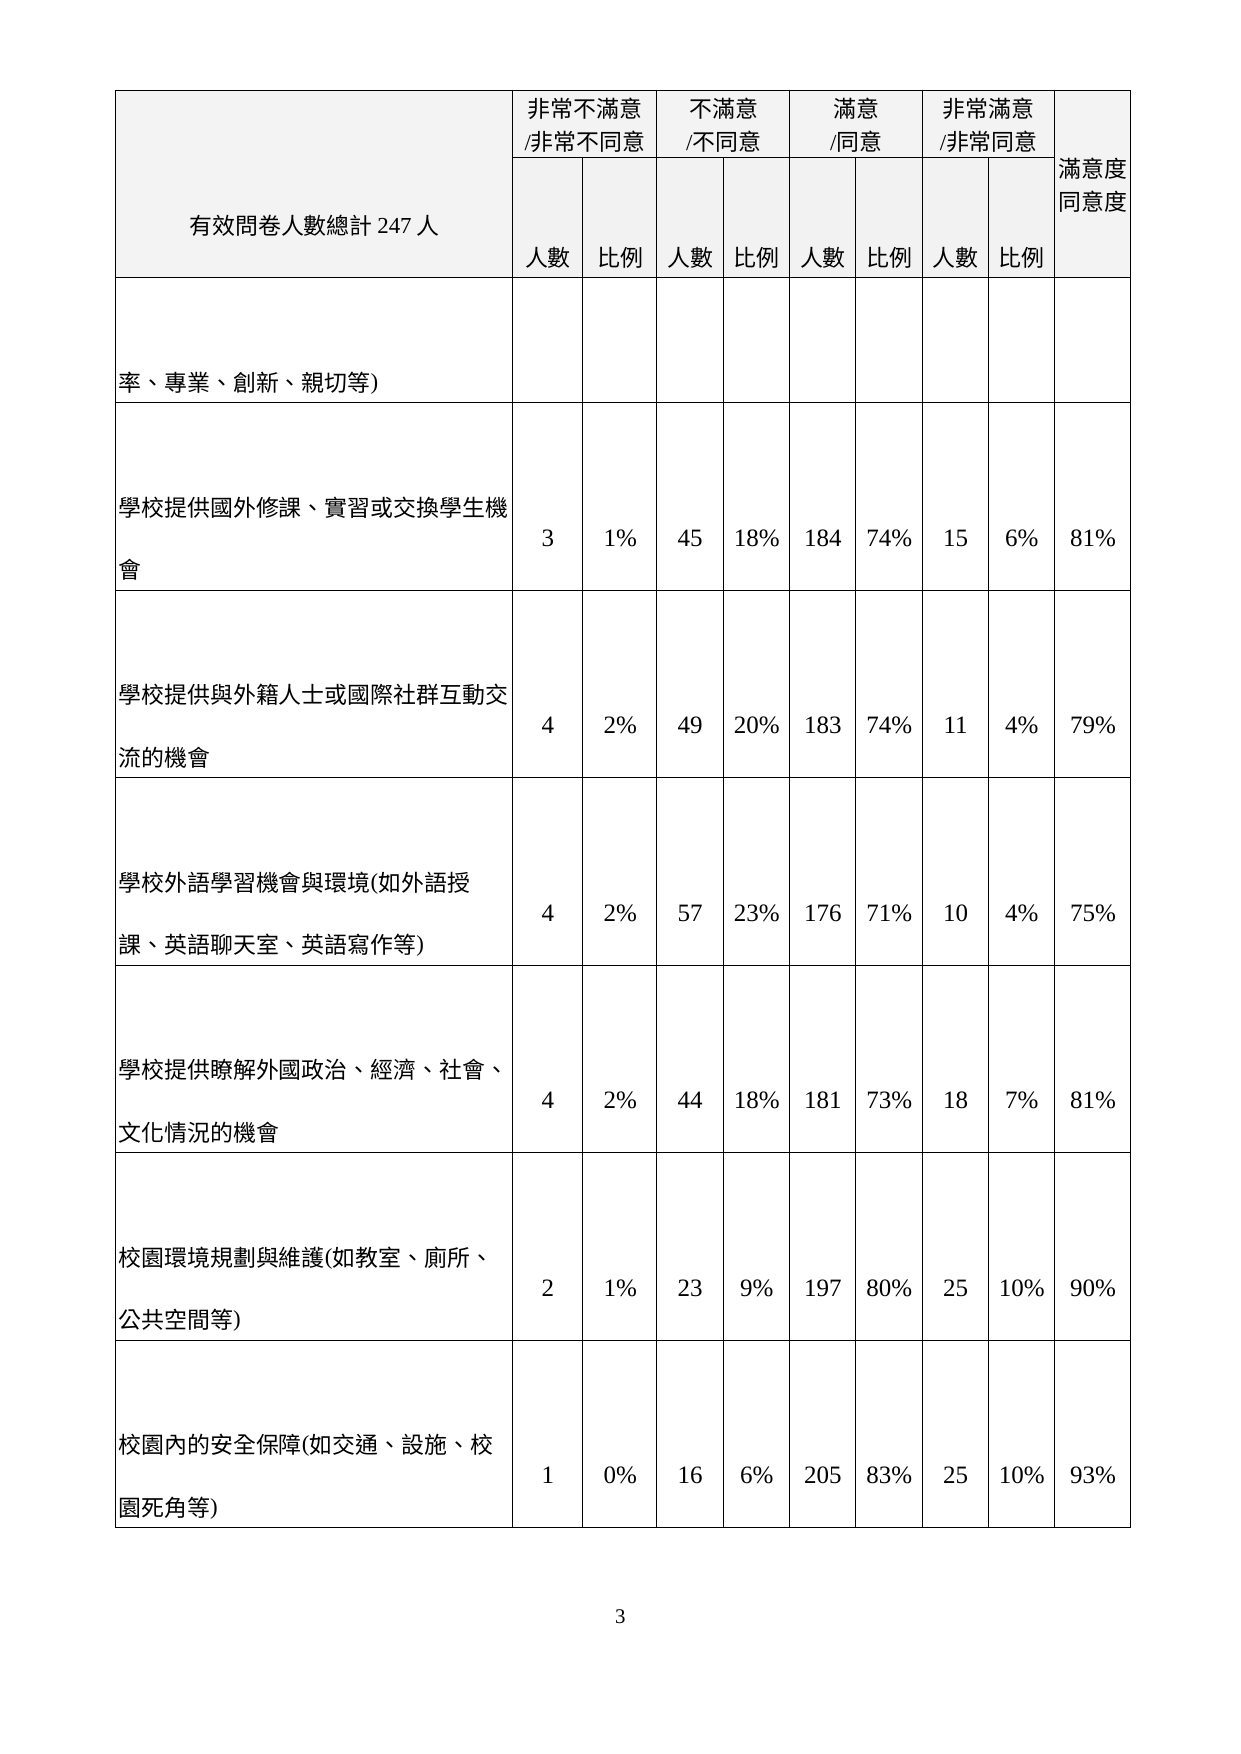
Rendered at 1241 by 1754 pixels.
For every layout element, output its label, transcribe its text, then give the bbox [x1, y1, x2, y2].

table_cell 25 [923, 1153, 988, 1339]
table_cell 校園內的安全保障(如交通、設施、校園死角等) [116, 1341, 512, 1527]
table_cell 9% [724, 1153, 789, 1339]
table_cell 學校提供國外修課、實習或交換學生機會 [116, 403, 512, 589]
table_cell 80% [856, 1153, 922, 1339]
table_header 滿意 /同意 [790, 91, 922, 157]
table_cell 74% [856, 403, 922, 589]
table_cell 181 [790, 966, 855, 1152]
table_cell 4 [513, 778, 582, 964]
table_cell 25 [923, 1341, 988, 1527]
table_cell 比例 [583, 158, 656, 277]
table_cell 7% [989, 966, 1054, 1152]
table_cell 183 [790, 591, 855, 777]
table_cell 205 [790, 1341, 855, 1527]
table_cell [583, 278, 656, 402]
table_cell 率、專業、創新、親切等) [116, 278, 512, 402]
table_cell 23 [657, 1153, 723, 1339]
table_cell 15 [923, 403, 988, 589]
table_cell [1055, 278, 1130, 402]
table_cell [657, 278, 723, 402]
table_cell [989, 278, 1054, 402]
table_cell 1 [513, 1341, 582, 1527]
table_cell 18% [724, 966, 789, 1152]
table_cell 1% [583, 1153, 656, 1339]
table_cell 比例 [856, 158, 922, 277]
table_cell 4% [989, 778, 1054, 964]
table_cell 74% [856, 591, 922, 777]
table_cell 2 [513, 1153, 582, 1339]
table_header 有效問卷人數總計247人 [116, 91, 512, 277]
table_cell 176 [790, 778, 855, 964]
table_cell 83% [856, 1341, 922, 1527]
table_cell 23% [724, 778, 789, 964]
table_cell 18 [923, 966, 988, 1152]
table_cell 81% [1055, 403, 1130, 589]
table_cell 79% [1055, 591, 1130, 777]
table_cell 人數 [657, 158, 723, 277]
table_cell 49 [657, 591, 723, 777]
table_cell 6% [989, 403, 1054, 589]
table_cell 學校提供瞭解外國政治、經濟、社會、文化情況的機會 [116, 966, 512, 1152]
table_cell 人數 [513, 158, 582, 277]
table_cell [513, 278, 582, 402]
table_cell 10% [989, 1153, 1054, 1339]
table_cell 比例 [989, 158, 1054, 277]
table_cell 4 [513, 966, 582, 1152]
table_cell 184 [790, 403, 855, 589]
table_cell [724, 278, 789, 402]
table_cell [856, 278, 922, 402]
table_cell 71% [856, 778, 922, 964]
table_cell 10% [989, 1341, 1054, 1527]
table_cell 57 [657, 778, 723, 964]
table_header 不滿意 /不同意 [657, 91, 789, 157]
table_cell 197 [790, 1153, 855, 1339]
table_cell 90% [1055, 1153, 1130, 1339]
table_cell 81% [1055, 966, 1130, 1152]
table_cell [923, 278, 988, 402]
table_cell 11 [923, 591, 988, 777]
table_cell 學校外語學習機會與環境(如外語授課、英語聊天室、英語寫作等) [116, 778, 512, 964]
table_cell 93% [1055, 1341, 1130, 1527]
table_header 非常滿意 /非常同意 [923, 91, 1054, 157]
table_cell 4% [989, 591, 1054, 777]
table_cell 18% [724, 403, 789, 589]
table_cell [790, 278, 855, 402]
table_cell 4 [513, 591, 582, 777]
table_cell 3 [513, 403, 582, 589]
table_cell 73% [856, 966, 922, 1152]
table_header 滿意度 同意度 [1055, 91, 1130, 277]
table_cell 學校提供與外籍人士或國際社群互動交流的機會 [116, 591, 512, 777]
table_cell 20% [724, 591, 789, 777]
table_cell 44 [657, 966, 723, 1152]
table_cell 10 [923, 778, 988, 964]
table_cell 比例 [724, 158, 789, 277]
table_cell 人數 [790, 158, 855, 277]
table_cell 16 [657, 1341, 723, 1527]
table_cell 2% [583, 966, 656, 1152]
table_cell 6% [724, 1341, 789, 1527]
table_cell 45 [657, 403, 723, 589]
table_cell 2% [583, 778, 656, 964]
table_cell 人數 [923, 158, 988, 277]
table_cell 2% [583, 591, 656, 777]
table_cell 0% [583, 1341, 656, 1527]
table_header 非常不滿意 /非常不同意 [513, 91, 656, 157]
table_cell 1% [583, 403, 656, 589]
table_cell 75% [1055, 778, 1130, 964]
table_cell 校園環境規劃與維護(如教室、廁所、公共空間等) [116, 1153, 512, 1339]
